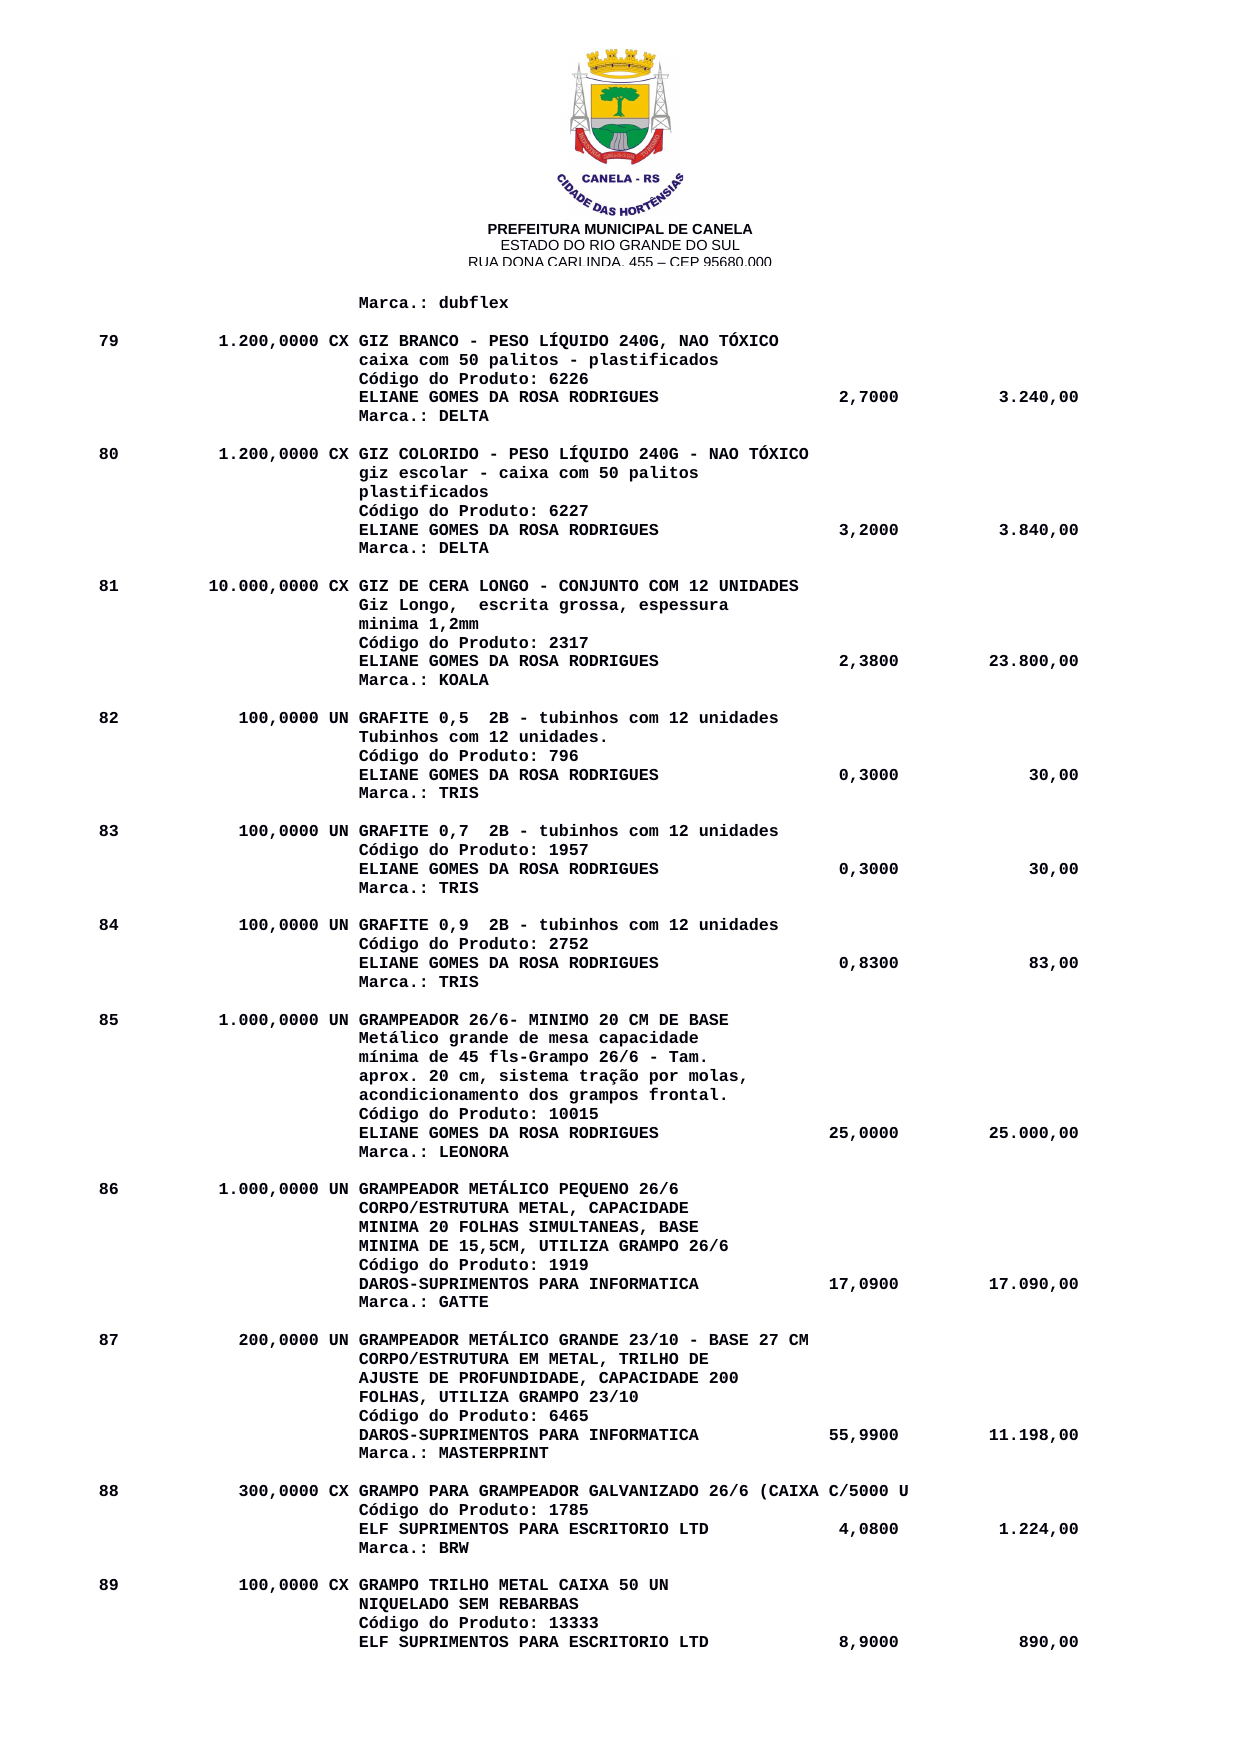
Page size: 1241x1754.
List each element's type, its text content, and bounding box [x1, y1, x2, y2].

text Marca.: dubflex 79 1.200,0000 CX GIZ BRANCO - PESO LÍQUIDO 240G, NAO TÓXICO caixa com 50 palitos - plastificados Código do Produto: 6226 ELIANE GOMES DA ROSA RODRIGUES 2,7000 3.240,00 Marca.: DELTA 80 1.200,0000 CX GIZ COLORIDO - PESO LÍQUIDO 240G - NAO TÓXICO giz escolar - caixa com 50 palitos plastificados Código do Produto: 6227 ELIANE GOMES DA ROSA RODRIGUES 3,2000 3.840,00 Marca.: DELTA 81 10.000,0000 CX GIZ DE CERA LONGO - CONJUNTO COM 12 UNIDADES Giz Longo, escrita grossa, espessura minima 1,2mm Código do Produto: 2317 ELIANE GOMES DA ROSA RODRIGUES 2,3800 23.800,00 Marca.: KOALA 82 100,0000 UN GRAFITE 0,5 2B - tubinhos com 12 unidades Tubinhos com 12 unidades. Código do Produto: 796 ELIANE GOMES DA ROSA RODRIGUES 0,3000 30,00 Marca.: TRIS 83 100,0000 UN GRAFITE 0,7 2B - tubinhos com 12 unidades Código do Produto: 1957 ELIANE GOMES DA ROSA RODRIGUES 0,3000 30,00 Marca.: TRIS 84 100,0000 UN GRAFITE 0,9 2B - tubinhos com 12 unidades Código do Produto: 2752 ELIANE GOMES DA ROSA RODRIGUES 0,8300 83,00 Marca.: TRIS 85 1.000,0000 UN GRAMPEADOR 26/6- MINIMO 20 CM DE BASE Metálico grande de mesa capacidade mínima de 45 fls-Grampo 26/6 - Tam. aprox. 20 cm, sistema tração por molas, acondicionamento dos grampos frontal. Código do Produto: 10015 ELIANE GOMES DA ROSA RODRIGUES 25,0000 25.000,00 Marca.: LEONORA 86 1.000,0000 UN GRAMPEADOR METÁLICO PEQUENO 26/6 CORPO/ESTRUTURA METAL, CAPACIDADE MINIMA 20 FOLHAS SIMULTANEAS, BASE MINIMA DE 15,5CM, UTILIZA GRAMPO 26/6 Código do Produto: 1919 DAROS-SUPRIMENTOS PARA INFORMATICA 17,0900 17.090,00 Marca.: GATTE 87 200,0000 UN GRAMPEADOR METÁLICO GRANDE 23/10 - BASE 27 CM CORPO/ESTRUTURA EM METAL, TRILHO DE AJUSTE DE PROFUNDIDADE, CAPACIDADE 200 FOLHAS, UTILIZA GRAMPO 23/10 Código do Produto: 6465 DAROS-SUPRIMENTOS PARA INFORMATICA 55,9900 11.198,00 Marca.: MASTERPRINT 88 300,0000 CX GRAMPO PARA GRAMPEADOR GALVANIZADO 26/6 (CAIXA C/5000 U Código do Produto: 1785 ELF SUPRIMENTOS PARA ESCRITORIO LTD 4,0800 1.224,00 Marca.: BRW 89 100,0000 CX GRAMPO TRILHO METAL CAIXA 50 UN NIQUELADO SEM REBARBAS Código do Produto: 13333 ELF SUPRIMENTOS PARA ESCRITORIO LTD 8,9000 890,00 [88, 295, 1152, 1652]
picture [557, 49, 684, 216]
